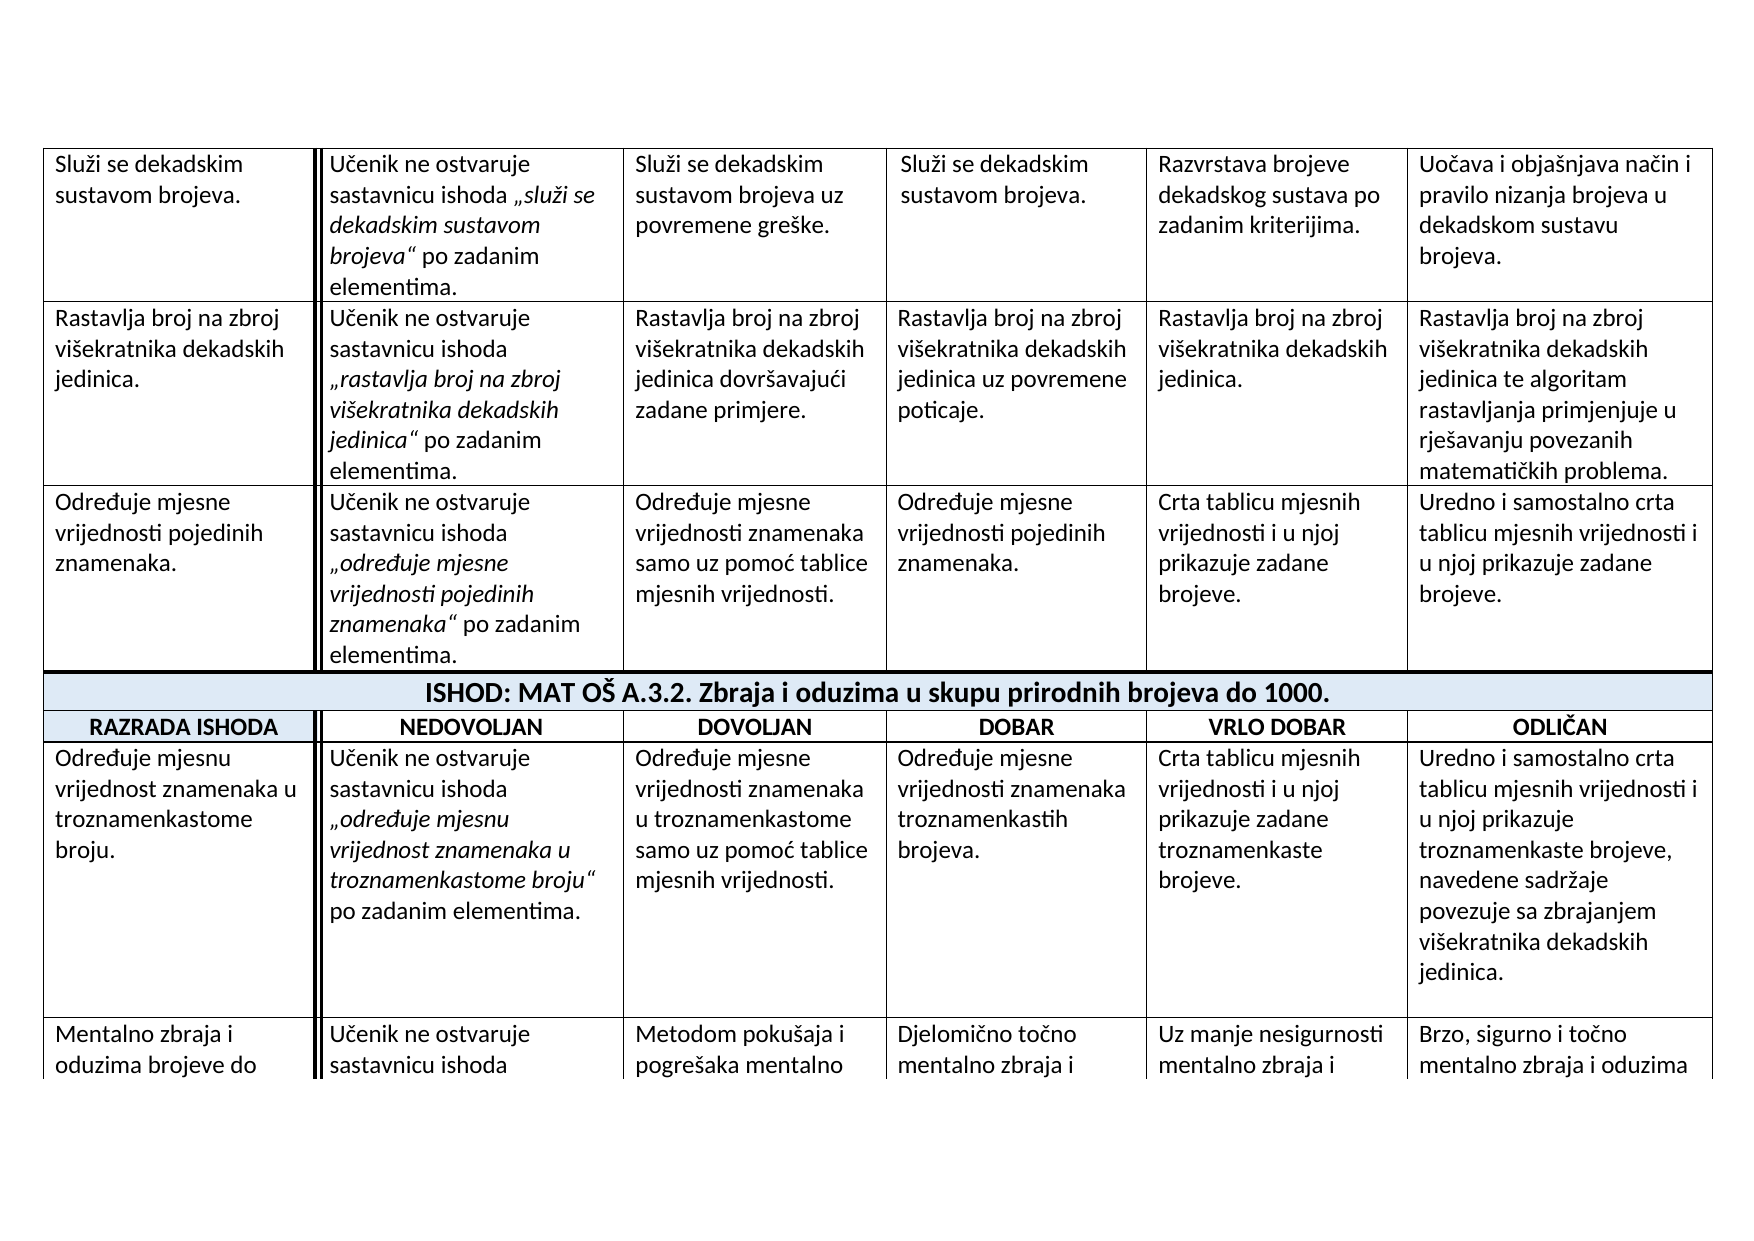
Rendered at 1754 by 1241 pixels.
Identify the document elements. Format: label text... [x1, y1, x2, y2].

table_cell Služi se dekadskim sustavom brojeva. [44, 149, 313, 301]
table_cell NEDOVOLJAN [323, 711, 623, 741]
table_cell Metodom pokušaja i pogrešaka mentalno [624, 1018, 886, 1079]
table_cell Određuje mjesne vrijednosti pojedinih znamenaka. [44, 486, 313, 669]
table_cell DOVOLJAN [624, 711, 886, 741]
table_cell Određuje mjesne vrijednosti znamenaka u troznamenkastome samo uz pomoć tablice mjesnih vrijednosti. [624, 743, 886, 1017]
table_cell Određuje mjesne vrijednosti znamenaka samo uz pomoć tablice mjesnih vrijednosti. [624, 486, 886, 669]
table_cell Učenik ne ostvaruje sastavnicu ishoda „rastavlja broj na zbroj višekratnika dekadskih jedinica“ po zadanim elementima. [323, 302, 623, 485]
table_cell Mentalno zbraja i oduzima brojeve do [44, 1018, 313, 1079]
table_cell Služi se dekadskim sustavom brojeva. [887, 149, 1146, 301]
table_cell Uredno i samostalno crta tablicu mjesnih vrijednosti i u njoj prikazuje troznamenkaste brojeve, navedene sadržaje povezuje sa zbrajanjem višekratnika dekadskih jedinica. [1408, 743, 1712, 1017]
table_cell Crta tablicu mjesnih vrijednosti i u njoj prikazuje zadane troznamenkaste brojeve. [1147, 743, 1407, 1017]
table_cell Određuje mjesne vrijednosti znamenaka troznamenkastih brojeva. [887, 743, 1146, 1017]
table_cell Crta tablicu mjesnih vrijednosti i u njoj prikazuje zadane brojeve. [1147, 486, 1407, 669]
table_cell Brzo, sigurno i točno mentalno zbraja i oduzima [1408, 1018, 1712, 1079]
table_cell Uočava i objašnjava način i pravilo nizanja brojeva u dekadskom sustavu brojeva. [1408, 149, 1712, 301]
table_cell Učenik ne ostvaruje sastavnicu ishoda „određuje mjesnu vrijednost znamenaka u troznamenkastome broju“ po zadanim elementima. [323, 743, 623, 1017]
table_cell Rastavlja broj na zbroj višekratnika dekadskih jedinica te algoritam rastavljanja primjenjuje u rješavanju povezanih matematičkih problema. [1408, 302, 1712, 485]
table_cell Služi se dekadskim sustavom brojeva uz povremene greške. [624, 149, 886, 301]
table_cell Učenik ne ostvaruje sastavnicu ishoda „služi se dekadskim sustavom brojeva“ po zadanim elementima. [323, 149, 623, 301]
table_cell Određuje mjesnu vrijednost znamenaka u troznamenkastome broju. [44, 743, 313, 1017]
table_cell DOBAR [887, 711, 1146, 741]
table_cell RAZRADA ISHODA [44, 711, 313, 741]
table_cell Uz manje nesigurnosti mentalno zbraja i [1147, 1018, 1407, 1079]
table_cell ODLIČAN [1408, 711, 1712, 741]
table_cell Učenik ne ostvaruje sastavnicu ishoda [323, 1018, 623, 1079]
table_cell Učenik ne ostvaruje sastavnicu ishoda „određuje mjesne vrijednosti pojedinih znamenaka“ po zadanim elementima. [323, 486, 623, 669]
table_cell Rastavlja broj na zbroj višekratnika dekadskih jedinica. [1147, 302, 1407, 485]
table_cell Određuje mjesne vrijednosti pojedinih znamenaka. [887, 486, 1146, 669]
table_cell Rastavlja broj na zbroj višekratnika dekadskih jedinica. [44, 302, 313, 485]
table_cell Rastavlja broj na zbroj višekratnika dekadskih jedinica dovršavajući zadane primjere. [624, 302, 886, 485]
table_cell Djelomično točno mentalno zbraja i [887, 1018, 1146, 1079]
table_cell VRLO DOBAR [1147, 711, 1407, 741]
table_cell Uredno i samostalno crta tablicu mjesnih vrijednosti i u njoj prikazuje zadane brojeve. [1408, 486, 1712, 669]
table_cell Rastavlja broj na zbroj višekratnika dekadskih jedinica uz povremene poticaje. [887, 302, 1146, 485]
table_cell ISHOD: MAT OŠ A.3.2. Zbraja i oduzima u skupu prirodnih brojeva do 1000. [44, 674, 1712, 710]
table_cell Razvrstava brojeve dekadskog sustava po zadanim kriterijima. [1147, 149, 1407, 301]
